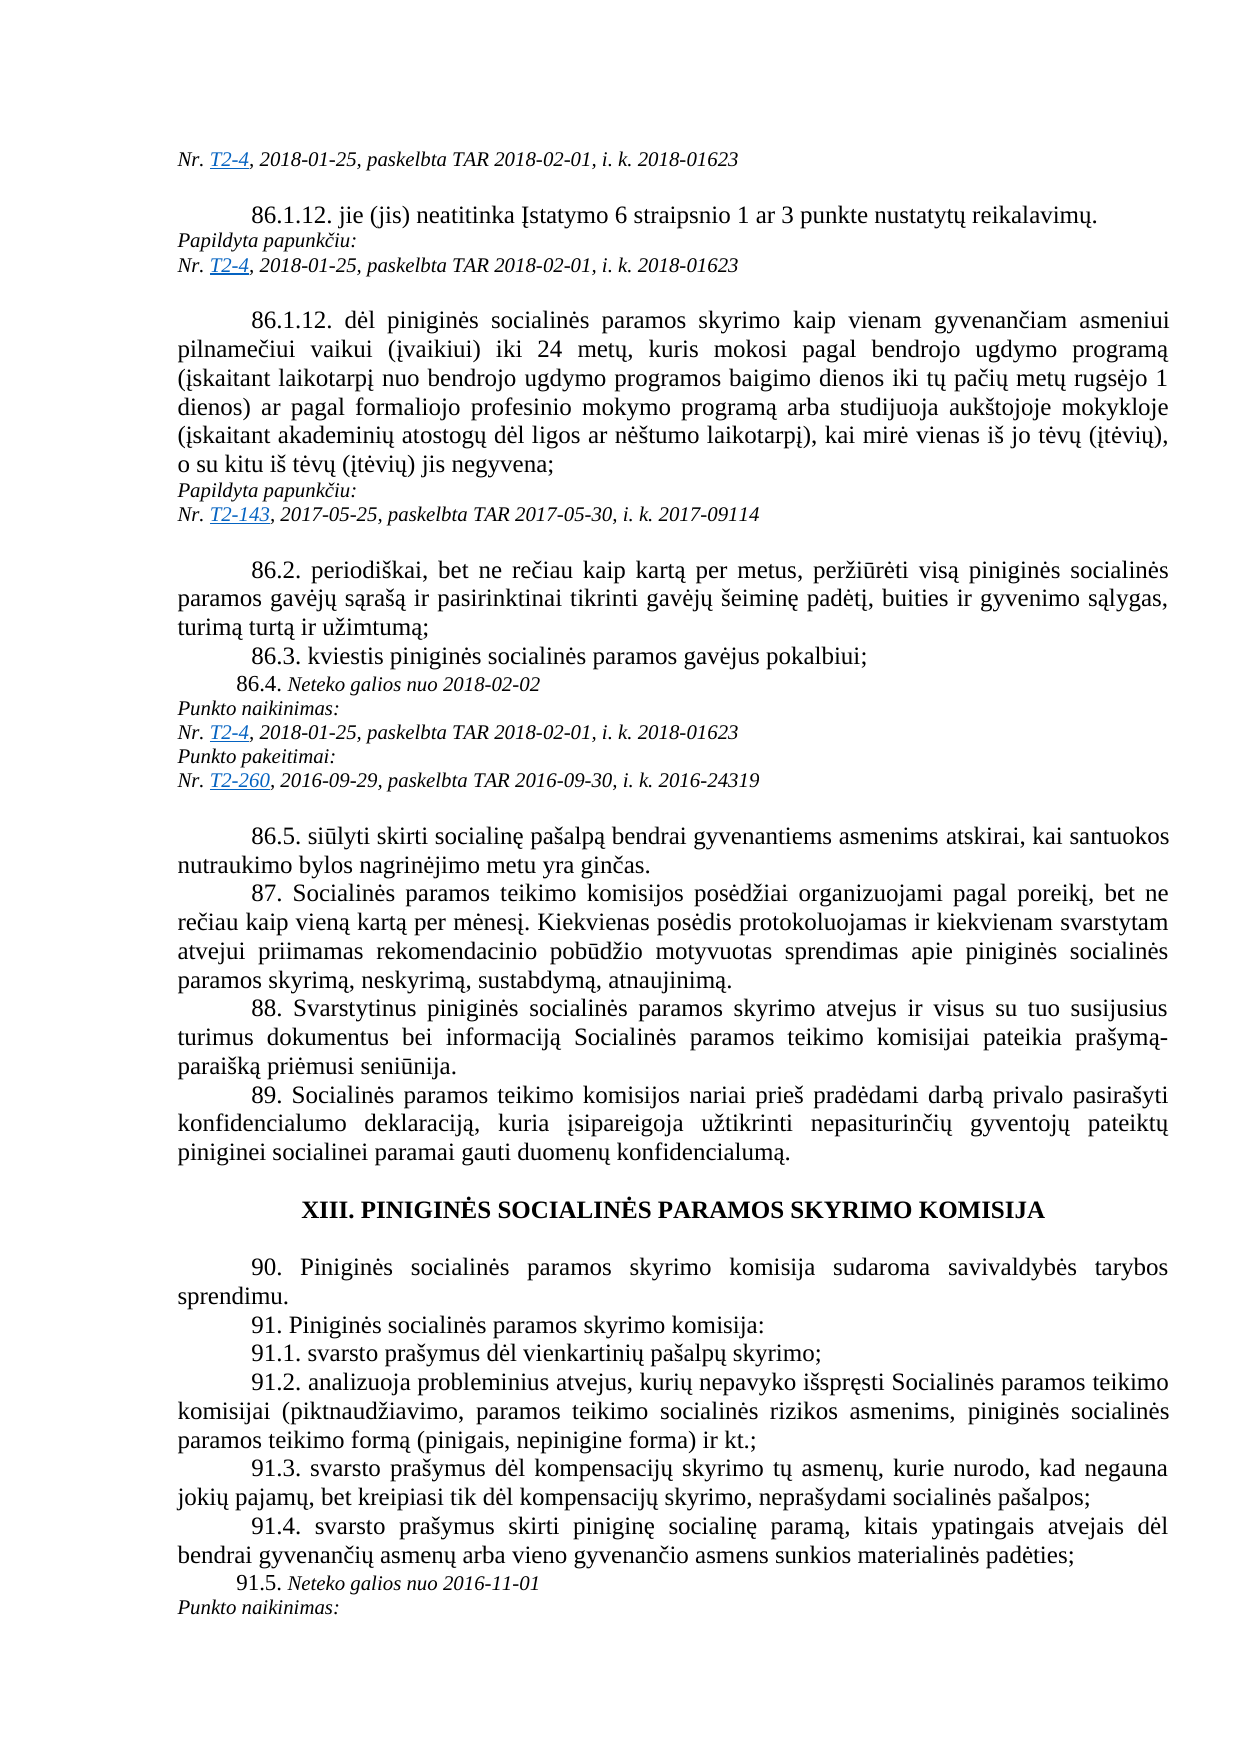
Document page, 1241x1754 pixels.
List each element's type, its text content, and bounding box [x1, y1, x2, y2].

text 86.1.12. jie (jis) neatitinka Įstatymo 6 straipsnio 1 ar 3 punkte nustatytų reikalavimų. [177, 200, 1169, 228]
text 86.2. periodiškai, bet ne rečiau kaip kartą per metus, peržiūrėti visą piniginės socialinės paramos gavėjų sąrašą ir pasirinktinai tikrinti gavėjų šeiminę padėtį, buities ir gyvenimo sąlygas, turimą turtą ir užimtumą; [177, 555, 1169, 641]
text 91.1. svarsto prašymus dėl vienkartinių pašalpų skyrimo; [177, 1338, 1169, 1367]
text 88. Svarstytinus piniginės socialinės paramos skyrimo atvejus ir visus su tuo susijusius turimus dokumentus bei informaciją Socialinės paramos teikimo komisijai pateikia prašymą-paraišką priėmusi seniūnija. [177, 993, 1169, 1080]
text Nr. T2-4, 2018-01-25, paskelbta TAR 2018-02-01, i. k. 2018-01623 [177, 720, 1169, 744]
text 86.1.12. dėl piniginės socialinės paramos skyrimo kaip vienam gyvenančiam asmeniui pilnamečiui vaikui (įvaikiui) iki 24 metų, kuris mokosi pagal bendrojo ugdymo programą (įskaitant laikotarpį nuo bendrojo ugdymo programos baigimo dienos iki tų pačių metų rugsėjo 1 dienos) ar pagal formaliojo profesinio mokymo programą arba studijuoja aukštojoje mokykloje (įskaitant akademinių atostogų dėl ligos ar nėštumo laikotarpį), kai mirė vienas iš jo tėvų (įtėvių), o su kitu iš tėvų (įtėvių) jis negyvena; [177, 305, 1169, 478]
text Nr. T2-143, 2017-05-25, paskelbta TAR 2017-05-30, i. k. 2017-09114 [177, 502, 1169, 526]
text 86.5. siūlyti skirti socialinę pašalpą bendrai gyvenantiems asmenims atskirai, kai santuokos nutraukimo bylos nagrinėjimo metu yra ginčas. [177, 821, 1169, 878]
text Punkto naikinimas: [177, 696, 1169, 720]
text XIII. PINIGINĖS SOCIALINĖS PARAMOS SKYRIMO KOMISIJA [177, 1195, 1169, 1223]
text Punkto naikinimas: [177, 1595, 1169, 1619]
text Nr. T2-4, 2018-01-25, paskelbta TAR 2018-02-01, i. k. 2018-01623 [177, 147, 1169, 171]
text 86.4. Neteko galios nuo 2018-02-02 [177, 670, 1169, 696]
text Punkto pakeitimai: [177, 744, 1169, 768]
text 86.3. kviestis piniginės socialinės paramos gavėjus pokalbiui; [177, 641, 1169, 670]
text 91.5. Neteko galios nuo 2016-11-01 [177, 1568, 1169, 1595]
text 91. Piniginės socialinės paramos skyrimo komisija: [177, 1310, 1169, 1338]
text 90. Piniginės socialinės paramos skyrimo komisija sudaroma savivaldybės tarybos sprendimu. [177, 1252, 1169, 1310]
text 91.2. analizuoja probleminius atvejus, kurių nepavyko išspręsti Socialinės paramos teikimo komisijai (piktnaudžiavimo, paramos teikimo socialinės rizikos asmenims, piniginės socialinės paramos teikimo formą (pinigais, nepinigine forma) ir kt.; [177, 1367, 1169, 1453]
text Nr. T2-4, 2018-01-25, paskelbta TAR 2018-02-01, i. k. 2018-01623 [177, 252, 1169, 277]
text 89. Socialinės paramos teikimo komisijos nariai prieš pradėdami darbą privalo pasirašyti konfidencialumo deklaraciją, kuria įsipareigoja užtikrinti nepasiturinčių gyventojų pateiktų piniginei socialinei paramai gauti duomenų konfidencialumą. [177, 1080, 1169, 1166]
text 91.3. svarsto prašymus dėl kompensacijų skyrimo tų asmenų, kurie nurodo, kad negauna jokių pajamų, bet kreipiasi tik dėl kompensacijų skyrimo, neprašydami socialinės pašalpos; [177, 1453, 1169, 1511]
text Papildyta papunkčiu: [177, 478, 1169, 502]
text 87. Socialinės paramos teikimo komisijos posėdžiai organizuojami pagal poreikį, bet ne rečiau kaip vieną kartą per mėnesį. Kiekvienas posėdis protokoluojamas ir kiekvienam svarstytam atvejui priimamas rekomendacinio pobūdžio motyvuotas sprendimas apie piniginės socialinės paramos skyrimą, neskyrimą, sustabdymą, atnaujinimą. [177, 878, 1169, 993]
text 91.4. svarsto prašymus skirti piniginę socialinę paramą, kitais ypatingais atvejais dėl bendrai gyvenančių asmenų arba vieno gyvenančio asmens sunkios materialinės padėties; [177, 1511, 1169, 1568]
text Nr. T2-260, 2016-09-29, paskelbta TAR 2016-09-30, i. k. 2016-24319 [177, 768, 1169, 792]
text Papildyta papunkčiu: [177, 228, 1169, 252]
